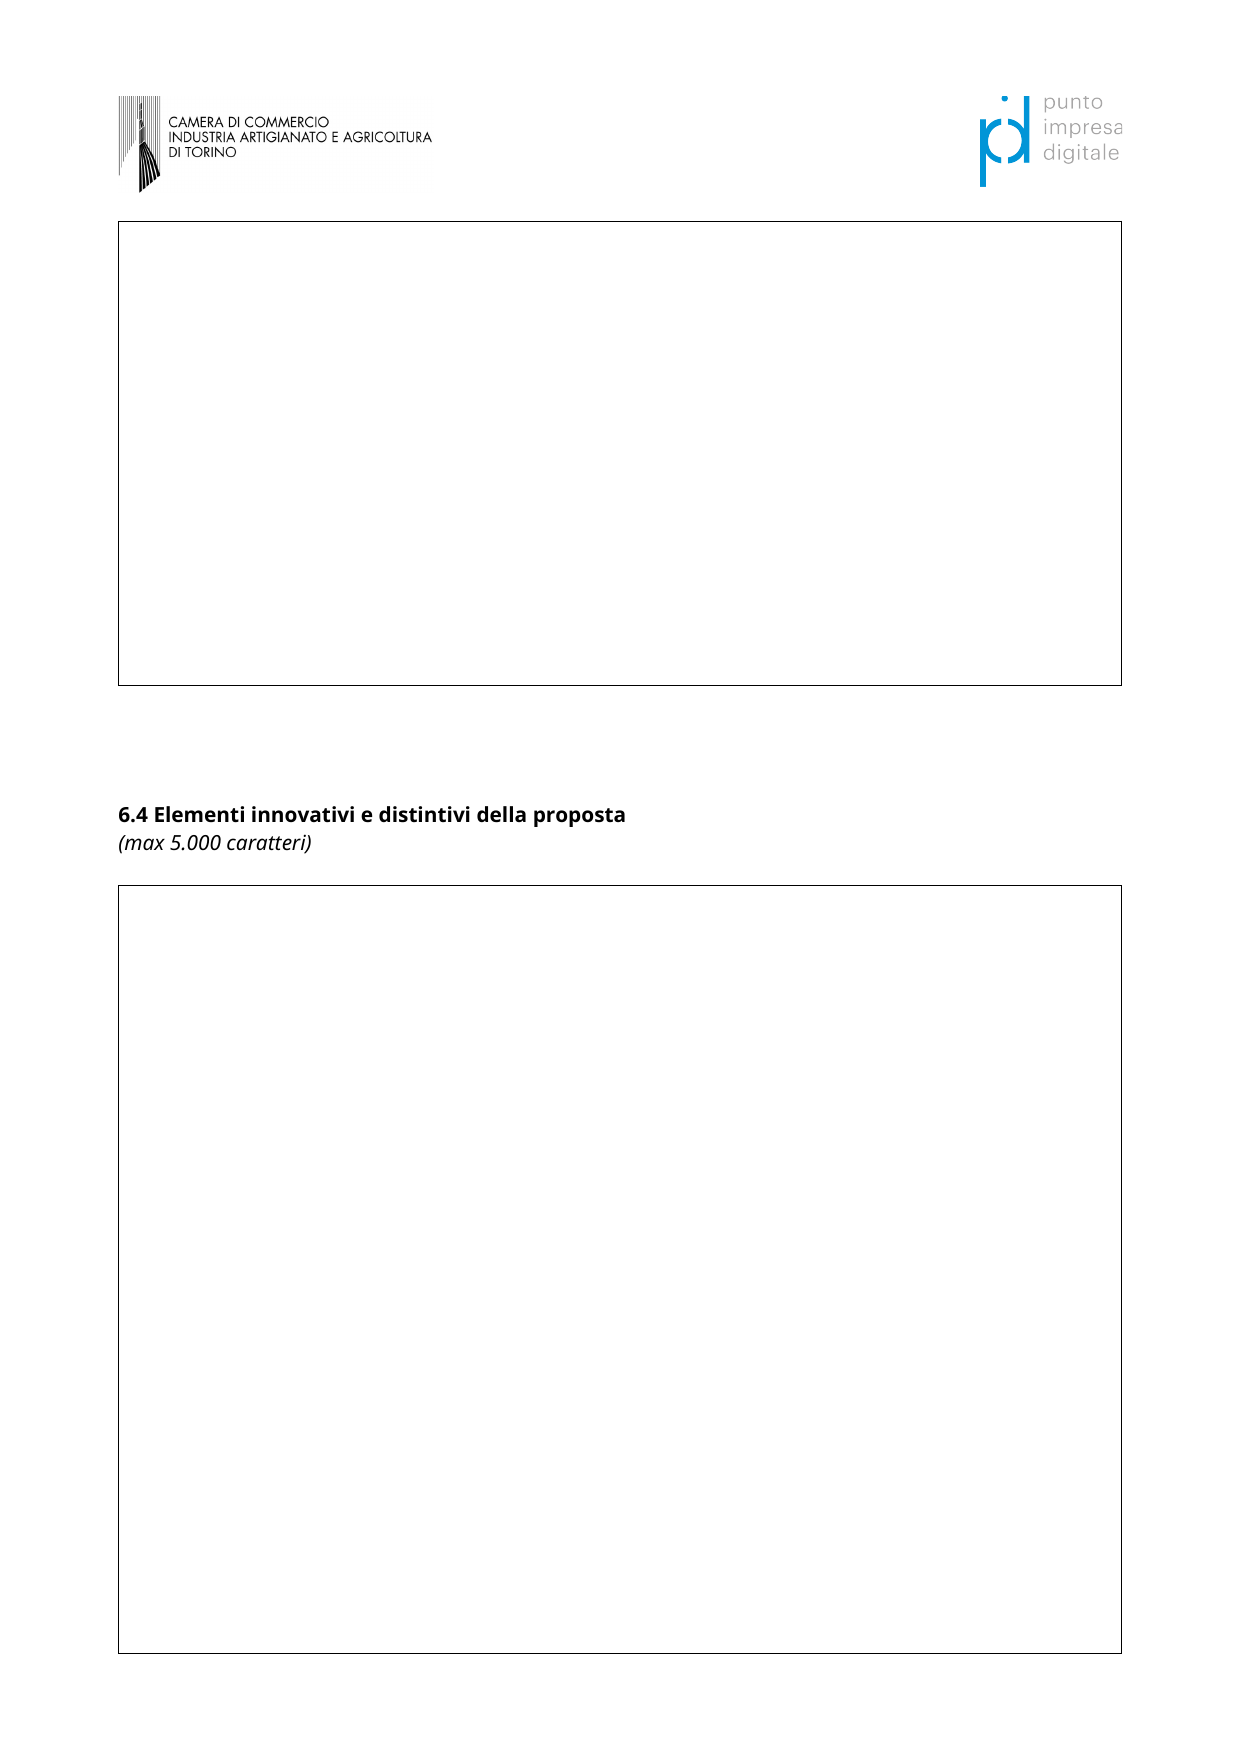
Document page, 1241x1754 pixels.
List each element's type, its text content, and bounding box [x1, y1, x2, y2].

text (max 5.000 caratteri) [118, 828, 1122, 857]
text 6.4 Elementi innovativi e distintivi della proposta [118, 800, 1122, 828]
